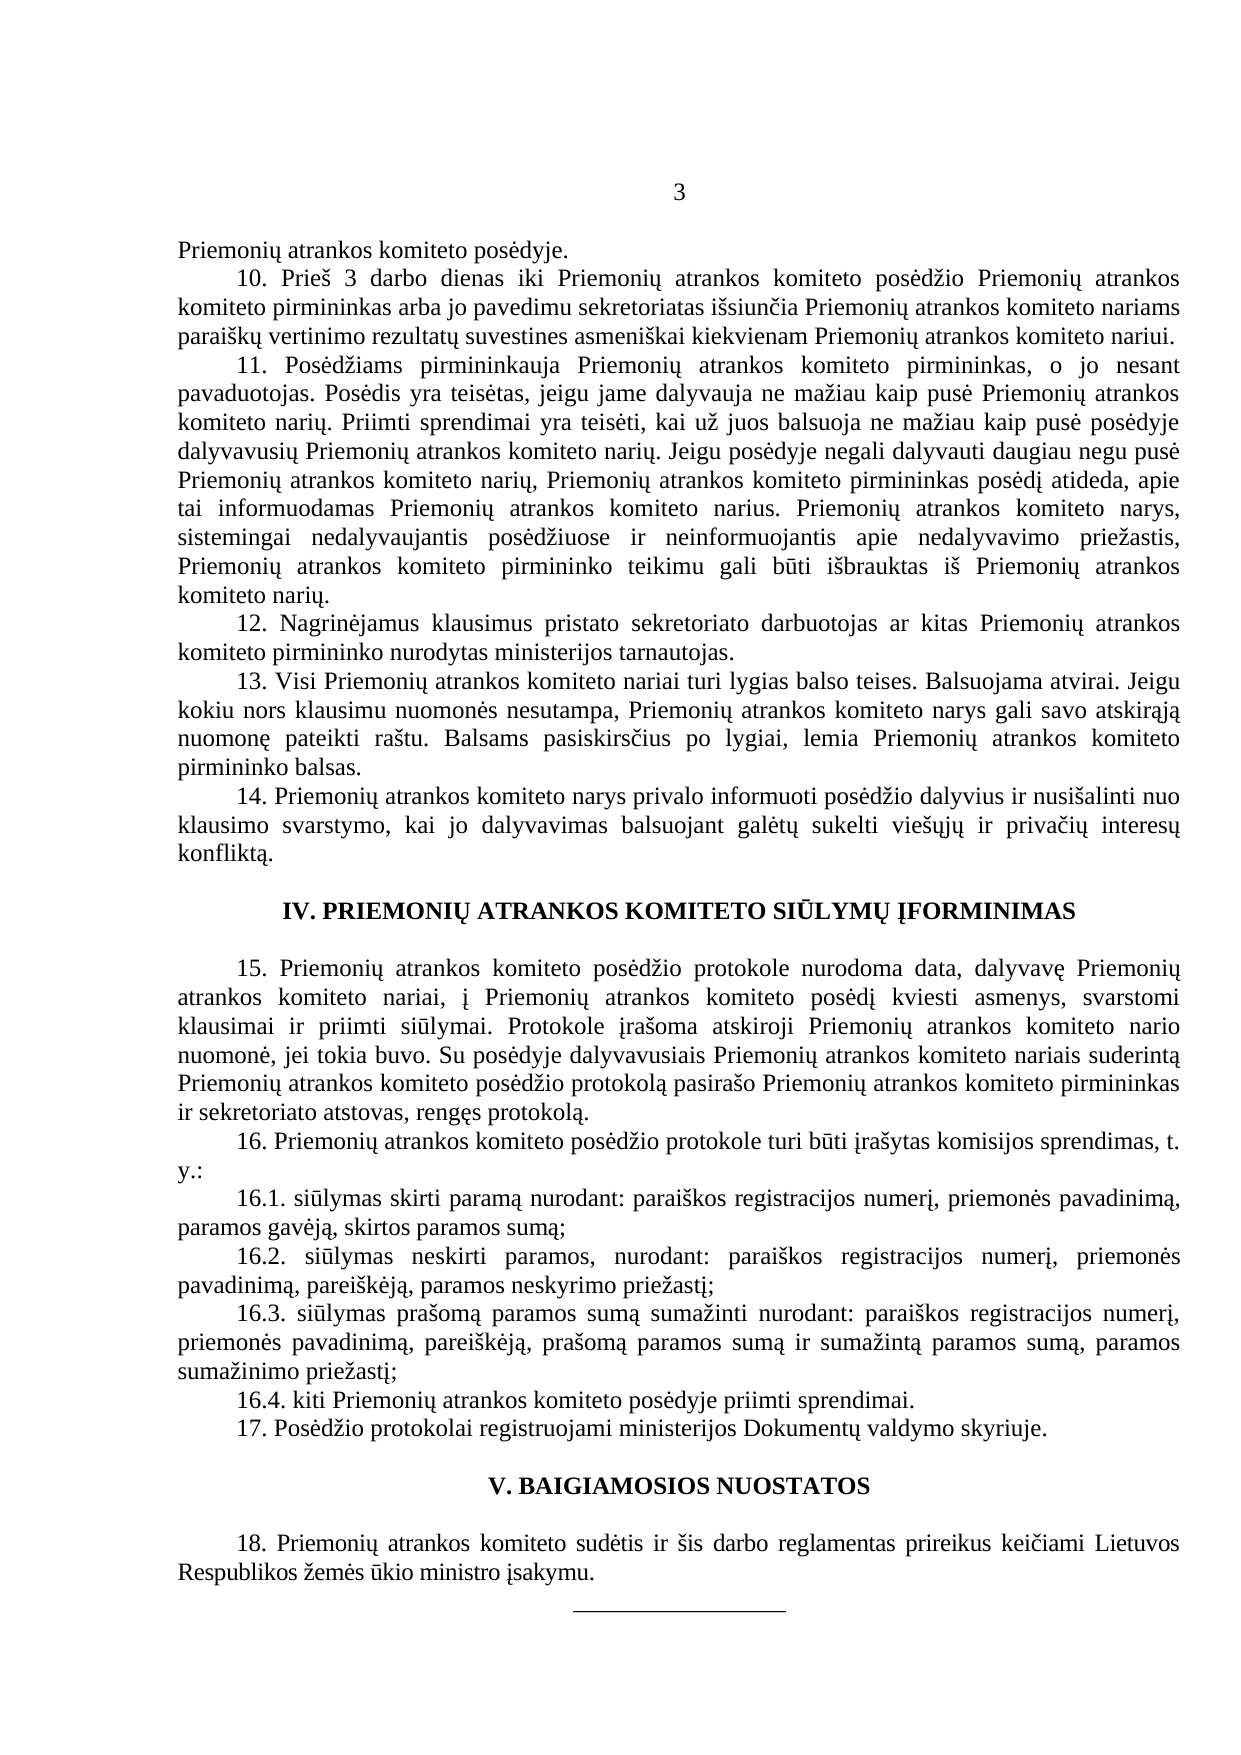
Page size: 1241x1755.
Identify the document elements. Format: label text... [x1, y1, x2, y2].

text 17. Posėdžio protokolai registruojami ministerijos Dokumentų valdymo skyriuje. [177, 1413, 1181, 1442]
text Priemonių atrankos komiteto posėdyje. [177, 235, 1181, 263]
text 15. Priemonių atrankos komiteto posėdžio protokole nurodoma data, dalyvavę Priemonių atrankos komiteto nariai, į Priemonių atrankos komiteto posėdį kviesti asmenys, svarstomi klausimai ir priimti siūlymai. Protokole įrašoma atskiroji Priemonių atrankos komiteto nario nuomonė, jei tokia buvo. Su posėdyje dalyvavusiais Priemonių atrankos komiteto nariais suderintą Priemonių atrankos komiteto posėdžio protokolą pasirašo Priemonių atrankos komiteto pirmininkas ir sekretoriato atstovas, rengęs protokolą. [177, 953, 1181, 1126]
text 16.2. siūlymas neskirti paramos, nurodant: paraiškos registracijos numerį, priemonės pavadinimą, pareiškėją, paramos neskyrimo priežastį; [177, 1241, 1181, 1298]
text V. BAIGIAMOSIOS NUOSTATOS [177, 1471, 1181, 1500]
text _________________ [177, 1586, 1181, 1615]
text 16.4. kiti Priemonių atrankos komiteto posėdyje priimti sprendimai. [177, 1385, 1181, 1413]
text 16.3. siūlymas prašomą paramos sumą sumažinti nurodant: paraiškos registracijos numerį, priemonės pavadinimą, pareiškėją, prašomą paramos sumą ir sumažintą paramos sumą, paramos sumažinimo priežastį; [177, 1298, 1181, 1385]
text 10. Prieš 3 darbo dienas iki Priemonių atrankos komiteto posėdžio Priemonių atrankos komiteto pirmininkas arba jo pavedimu sekretoriatas išsiunčia Priemonių atrankos komiteto nariams paraiškų vertinimo rezultatų suvestines asmeniškai kiekvienam Priemonių atrankos komiteto nariui. [177, 263, 1181, 350]
text 11. Posėdžiams pirmininkauja Priemonių atrankos komiteto pirmininkas, o jo nesant pavaduotojas. Posėdis yra teisėtas, jeigu jame dalyvauja ne mažiau kaip pusė Priemonių atrankos komiteto narių. Priimti sprendimai yra teisėti, kai už juos balsuoja ne mažiau kaip pusė posėdyje dalyvavusių Priemonių atrankos komiteto narių. Jeigu posėdyje negali dalyvauti daugiau negu pusė Priemonių atrankos komiteto narių, Priemonių atrankos komiteto pirmininkas posėdį atideda, apie tai informuodamas Priemonių atrankos komiteto narius. Priemonių atrankos komiteto narys, sistemingai nedalyvaujantis posėdžiuose ir neinformuojantis apie nedalyvavimo priežastis, Priemonių atrankos komiteto pirmininko teikimu gali būti išbrauktas iš Priemonių atrankos komiteto narių. [177, 350, 1181, 608]
text 18. Priemonių atrankos komiteto sudėtis ir šis darbo reglamentas prireikus keičiami Lietuvos Respublikos žemės ūkio ministro įsakymu. [177, 1528, 1181, 1586]
text 16. Priemonių atrankos komiteto posėdžio protokole turi būti įrašytas komisijos sprendimas, t. y.: [177, 1126, 1181, 1183]
text 16.1. siūlymas skirti paramą nurodant: paraiškos registracijos numerį, priemonės pavadinimą, paramos gavėją, skirtos paramos sumą; [177, 1183, 1181, 1241]
text 14. Priemonių atrankos komiteto narys privalo informuoti posėdžio dalyvius ir nusišalinti nuo klausimo svarstymo, kai jo dalyvavimas balsuojant galėtų sukelti viešųjų ir privačių interesų konfliktą. [177, 781, 1181, 867]
text 13. Visi Priemonių atrankos komiteto nariai turi lygias balso teises. Balsuojama atvirai. Jeigu kokiu nors klausimu nuomonės nesutampa, Priemonių atrankos komiteto narys gali savo atskirąją nuomonę pateikti raštu. Balsams pasiskirsčius po lygiai, lemia Priemonių atrankos komiteto pirmininko balsas. [177, 666, 1181, 781]
text IV. PRIEMONIŲ ATRANKOS KOMITETO SIŪLYMŲ ĮFORMINIMAS [177, 896, 1181, 925]
text 12. Nagrinėjamus klausimus pristato sekretoriato darbuotojas ar kitas Priemonių atrankos komiteto pirmininko nurodytas ministerijos tarnautojas. [177, 608, 1181, 666]
